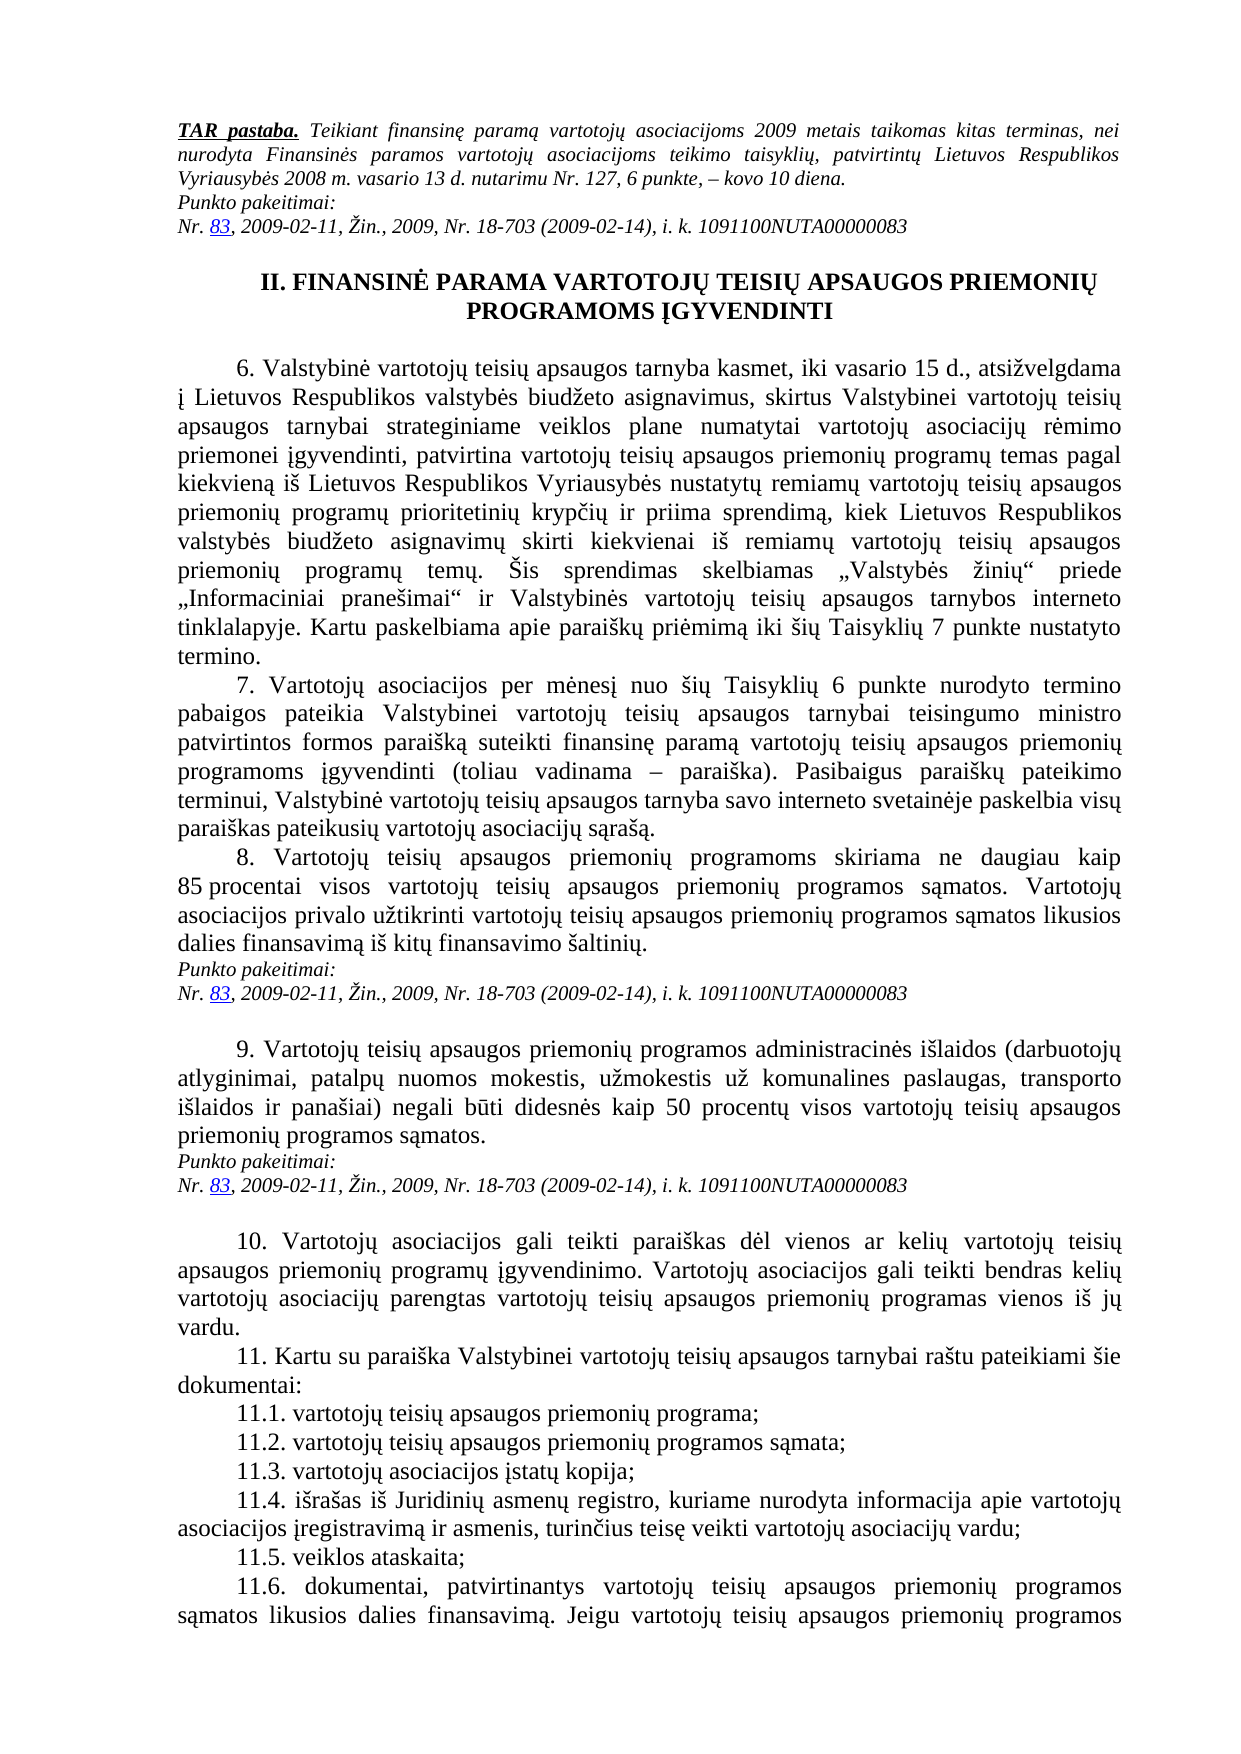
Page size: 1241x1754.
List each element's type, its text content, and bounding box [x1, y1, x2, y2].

text Nr. 83, 2009-02-11, Žin., 2009, Nr. 18-703 (2009-02-14), i. k. 1091100NUTA00000083 [177, 981, 1122, 1005]
text Punkto pakeitimai: [177, 957, 1122, 981]
text 9. Vartotojų teisių apsaugos priemonių programos administracinės išlaidos (darbuotojų atlyginimai, patalpų nuomos mokestis, užmokestis už komunalines paslaugas, transporto išlaidos ir panašiai) negali būti didesnės kaip 50 procentų visos vartotojų teisių apsaugos priemonių programos sąmatos. [177, 1034, 1122, 1149]
text Nr. 83, 2009-02-11, Žin., 2009, Nr. 18-703 (2009-02-14), i. k. 1091100NUTA00000083 [177, 214, 1122, 238]
text 11.2. vartotojų teisių apsaugos priemonių programos sąmata; [177, 1427, 1122, 1456]
text 11.1. vartotojų teisių apsaugos priemonių programa; [177, 1398, 1122, 1427]
text 11.5. veiklos ataskaita; [177, 1542, 1122, 1571]
text Punkto pakeitimai: [177, 190, 1122, 214]
text 11.3. vartotojų asociacijos įstatų kopija; [177, 1456, 1122, 1485]
text 11. Kartu su paraiška Valstybinei vartotojų teisių apsaugos tarnybai raštu pateikiami šie dokumentai: [177, 1341, 1122, 1398]
text 7. Vartotojų asociacijos per mėnesį nuo šių Taisyklių 6 punkte nurodyto termino pabaigos pateikia Valstybinei vartotojų teisių apsaugos tarnybai teisingumo ministro patvirtintos formos paraišką suteikti finansinę paramą vartotojų teisių apsaugos priemonių programoms įgyvendinti (toliau vadinama – paraiška). Pasibaigus paraiškų pateikimo terminui, Valstybinė vartotojų teisių apsaugos tarnyba savo interneto svetainėje paskelbia visų paraiškas pateikusių vartotojų asociacijų sąrašą. [177, 670, 1122, 842]
text Punkto pakeitimai: [177, 1149, 1122, 1173]
text 6. Valstybinė vartotojų teisių apsaugos tarnyba kasmet, iki vasario 15 d., atsižvelgdama į Lietuvos Respublikos valstybės biudžeto asignavimus, skirtus Valstybinei vartotojų teisių apsaugos tarnybai strateginiame veiklos plane numatytai vartotojų asociacijų rėmimo priemonei įgyvendinti, patvirtina vartotojų teisių apsaugos priemonių programų temas pagal kiekvieną iš Lietuvos Respublikos Vyriausybės nustatytų remiamų vartotojų teisių apsaugos priemonių programų prioritetinių krypčių ir priima sprendimą, kiek Lietuvos Respublikos valstybės biudžeto asignavimų skirti kiekvienai iš remiamų vartotojų teisių apsaugos priemonių programų temų. Šis sprendimas skelbiamas „Valstybės žinių“ priede „Informaciniai pranešimai“ ir Valstybinės vartotojų teisių apsaugos tarnybos interneto tinklalapyje. Kartu paskelbiama apie paraiškų priėmimą iki šių Taisyklių 7 punkte nustatyto termino. [177, 353, 1122, 670]
text 8. Vartotojų teisių apsaugos priemonių programoms skiriama ne daugiau kaip 85 procentai visos vartotojų teisių apsaugos priemonių programos sąmatos. Vartotojų asociacijos privalo užtikrinti vartotojų teisių apsaugos priemonių programos sąmatos likusios dalies finansavimą iš kitų finansavimo šaltinių. [177, 842, 1122, 957]
text 11.6. dokumentai, patvirtinantys vartotojų teisių apsaugos priemonių programos sąmatos likusios dalies finansavimą. Jeigu vartotojų teisių apsaugos priemonių programos [177, 1571, 1122, 1628]
text 10. Vartotojų asociacijos gali teikti paraiškas dėl vienos ar kelių vartotojų teisių apsaugos priemonių programų įgyvendinimo. Vartotojų asociacijos gali teikti bendras kelių vartotojų asociacijų parengtas vartotojų teisių apsaugos priemonių programas vienos iš jų vardu. [177, 1226, 1122, 1341]
text TAR pastaba. Teikiant finansinę paramą vartotojų asociacijoms 2009 metais taikomas kitas terminas, nei nurodyta Finansinės paramos vartotojų asociacijoms teikimo taisyklių, patvirtintų Lietuvos Respublikos Vyriausybės 2008 m. vasario 13 d. nutarimu Nr. 127, 6 punkte, – kovo 10 diena. [177, 118, 1122, 190]
text Nr. 83, 2009-02-11, Žin., 2009, Nr. 18-703 (2009-02-14), i. k. 1091100NUTA00000083 [177, 1173, 1122, 1197]
text 11.4. išrašas iš Juridinių asmenų registro, kuriame nurodyta informacija apie vartotojų asociacijos įregistravimą ir asmenis, turinčius teisę veikti vartotojų asociacijų vardu; [177, 1485, 1122, 1542]
text II. FINANSINĖ PARAMA VARTOTOJŲ TEISIŲ APSAUGOS PRIEMONIŲ PROGRAMOMS ĮGYVENDINTI [177, 267, 1122, 325]
